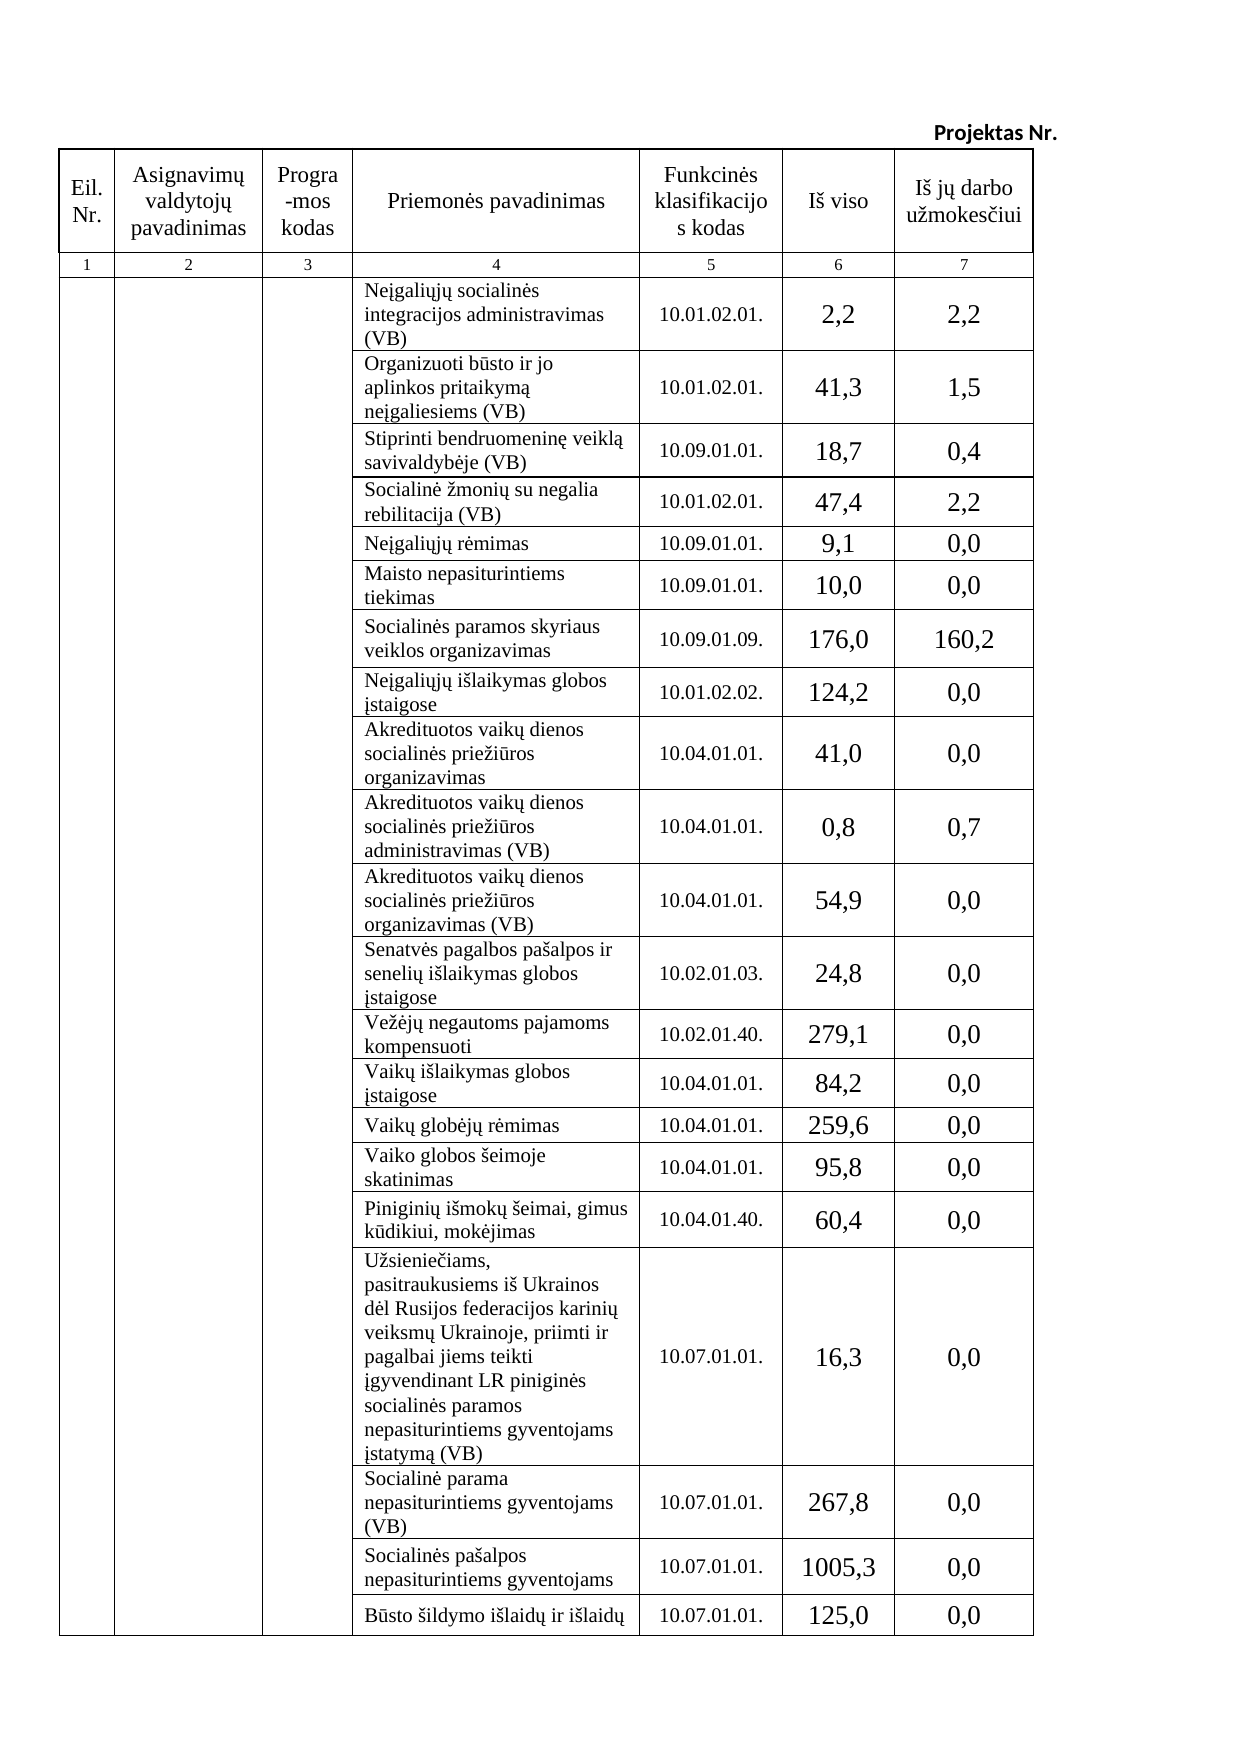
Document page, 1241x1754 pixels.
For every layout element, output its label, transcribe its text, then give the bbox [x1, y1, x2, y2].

table_cell 24,8 [783, 937, 894, 1009]
table_cell 10.01.02.01. [640, 478, 782, 526]
table_cell [1061, 476, 1067, 526]
table_header Iš viso [783, 150, 894, 252]
table_cell [1061, 526, 1067, 560]
table_cell 160,2 [895, 610, 1033, 667]
table_cell Socialinė žmonių su negalia rebilitacija (VB) [353, 478, 639, 526]
table_cell 4 [353, 253, 639, 277]
table_cell 1,5 [895, 351, 1033, 423]
table_cell Piniginių išmokų šeimai, gimus kūdikiui, mokėjimas [353, 1192, 639, 1247]
table_cell 10.07.01.01. [640, 1595, 782, 1635]
table_cell 279,1 [783, 1010, 894, 1058]
table_cell [1061, 1009, 1067, 1058]
table_cell [1061, 1594, 1067, 1635]
table_cell [1034, 1142, 1061, 1191]
table_cell Socialinės pašalpos nepasiturintiems gyventojams [353, 1539, 639, 1594]
table_header Eil. Nr. [60, 150, 114, 252]
table_cell 5 [640, 253, 782, 277]
table_cell 84,2 [783, 1059, 894, 1107]
table_cell [1034, 252, 1061, 277]
table_cell 10,0 [783, 561, 894, 609]
table_cell [1061, 423, 1067, 476]
table_cell [1061, 1247, 1067, 1465]
table_cell Akredituotos vaikų dienos socialinės priežiūros administravimas (VB) [353, 790, 639, 862]
table_cell 10.02.01.03. [640, 937, 782, 1009]
table_cell Stiprinti bendruomeninę veiklą savivaldybėje (VB) [353, 424, 639, 476]
table_cell Vaikų globėjų rėmimas [353, 1108, 639, 1142]
table_cell 0,0 [895, 1248, 1033, 1465]
table_cell 125,0 [783, 1595, 894, 1635]
table_cell 0,0 [895, 717, 1033, 789]
table_cell [1034, 423, 1061, 476]
table_cell 0,0 [895, 1143, 1033, 1191]
table_header [1038, 148, 1061, 192]
table_cell 6 [783, 253, 894, 277]
table_header Funkcinės klasifikacijos kodas [640, 150, 782, 252]
table_cell 10.01.02.02. [640, 668, 782, 716]
table_cell [1061, 192, 1067, 252]
table_cell 0,0 [895, 1539, 1033, 1594]
table_cell 10.09.01.01. [640, 527, 782, 560]
table_cell Socialinė parama nepasiturintiems gyventojams (VB) [353, 1466, 639, 1538]
table_cell Būsto šildymo išlaidų ir išlaidų [353, 1595, 639, 1635]
table_cell [263, 278, 352, 1635]
table_cell 0,8 [783, 790, 894, 862]
table_cell Senatvės pagalbos pašalpos ir senelių išlaikymas globos įstaigose [353, 937, 639, 1009]
table_cell [1061, 277, 1067, 350]
table_cell 10.04.01.01. [640, 1143, 782, 1191]
table_cell 0,4 [895, 424, 1033, 476]
table_cell 0,0 [895, 1010, 1033, 1058]
table_cell [1061, 667, 1067, 716]
table_cell 2,2 [895, 278, 1033, 350]
table_cell 0,0 [895, 1108, 1033, 1142]
table_cell 60,4 [783, 1192, 894, 1247]
table_header Asignavimų valdytojų pavadinimas [115, 150, 262, 252]
table_cell [1061, 789, 1067, 862]
table_cell 10.04.01.01. [640, 790, 782, 862]
table_cell Maisto nepasiturintiems tiekimas [353, 561, 639, 609]
table_cell 0,0 [895, 1059, 1033, 1107]
table_cell [1061, 252, 1067, 277]
table_cell [1061, 863, 1067, 936]
table_cell Vaikų išlaikymas globos įstaigose [353, 1059, 639, 1107]
table_cell [1061, 1538, 1067, 1594]
table_cell [1061, 350, 1067, 423]
table_cell [1061, 1058, 1067, 1107]
table_cell [1034, 350, 1061, 423]
table_cell [1034, 277, 1061, 350]
table_cell 10.04.01.01. [640, 864, 782, 936]
table_cell [60, 278, 114, 1635]
table_cell 176,0 [783, 610, 894, 667]
table_cell 10.02.01.40. [640, 1010, 782, 1058]
table_cell [1061, 1107, 1067, 1142]
table_cell 2,2 [895, 478, 1033, 526]
table_cell Neįgaliųjų socialinės integracijos administravimas (VB) [353, 278, 639, 350]
table_cell 0,0 [895, 1595, 1033, 1635]
table_cell 10.09.01.01. [640, 561, 782, 609]
table_cell 54,9 [783, 864, 894, 936]
table_header [1034, 148, 1038, 192]
table_cell Akredituotos vaikų dienos socialinės priežiūros organizavimas (VB) [353, 864, 639, 936]
table_header Progra-mos kodas [263, 150, 352, 252]
table_cell 0,0 [895, 864, 1033, 936]
table_cell 16,3 [783, 1248, 894, 1465]
table_cell [1034, 1107, 1061, 1142]
table_cell 10.04.01.01. [640, 717, 782, 789]
table_cell 124,2 [783, 668, 894, 716]
table_cell [1034, 560, 1061, 609]
table_cell 10.04.01.01. [640, 1108, 782, 1142]
table_cell [1034, 667, 1061, 716]
table_cell 10.04.01.01. [640, 1059, 782, 1107]
table_cell 0,0 [895, 1192, 1033, 1247]
table_cell 10.09.01.01. [640, 424, 782, 476]
table_header Iš jų darbo užmokesčiui [895, 150, 1032, 252]
table_cell [1061, 1465, 1067, 1538]
table_cell Vežėjų negautoms pajamoms kompensuoti [353, 1010, 639, 1058]
table_cell [1034, 526, 1061, 560]
table_cell [1034, 1058, 1061, 1107]
table_cell 0,0 [895, 527, 1033, 560]
table_cell 1005,3 [783, 1539, 894, 1594]
table_cell 10.07.01.01. [640, 1248, 782, 1465]
table_header [1061, 148, 1067, 192]
table_cell 10.04.01.40. [640, 1192, 782, 1247]
table_cell 0,0 [895, 1466, 1033, 1538]
table_cell 41,0 [783, 717, 894, 789]
table_cell [1034, 1538, 1061, 1594]
table_cell [115, 278, 262, 1635]
table_cell 0,7 [895, 790, 1033, 862]
table_cell [1034, 476, 1061, 526]
table_cell 9,1 [783, 527, 894, 560]
table_cell 18,7 [783, 424, 894, 476]
table_cell [1061, 936, 1067, 1009]
table_cell 0,0 [895, 937, 1033, 1009]
table_cell [1034, 1594, 1061, 1635]
table_cell [1034, 1465, 1061, 1538]
table_cell 267,8 [783, 1466, 894, 1538]
table_cell [1061, 1142, 1067, 1191]
table_cell 10.07.01.01. [640, 1539, 782, 1594]
table_cell 3 [263, 253, 352, 277]
table_cell Organizuoti būsto ir jo aplinkos pritaikymą neįgaliesiems (VB) [353, 351, 639, 423]
table_cell 1 [60, 253, 114, 277]
table_cell [1034, 1191, 1061, 1247]
table_cell Vaiko globos šeimoje skatinimas [353, 1143, 639, 1191]
table_cell [1061, 609, 1067, 667]
table_cell Socialinės paramos skyriaus veiklos organizavimas [353, 610, 639, 667]
table_cell [1034, 192, 1061, 252]
table_cell 10.01.02.01. [640, 351, 782, 423]
table_cell 2,2 [783, 278, 894, 350]
table_cell 10.07.01.01. [640, 1466, 782, 1538]
table_cell 259,6 [783, 1108, 894, 1142]
table_cell 95,8 [783, 1143, 894, 1191]
table_cell Neįgaliųjų rėmimas [353, 527, 639, 560]
table_cell [1034, 1009, 1061, 1058]
table_header Priemonės pavadinimas [353, 150, 639, 252]
table_cell 7 [895, 253, 1033, 277]
table_cell 47,4 [783, 478, 894, 526]
table_cell 0,0 [895, 561, 1033, 609]
table_cell 10.09.01.09. [640, 610, 782, 667]
table_cell 0,0 [895, 668, 1033, 716]
table_cell Neįgaliųjų išlaikymas globos įstaigose [353, 668, 639, 716]
table_cell [1034, 936, 1061, 1009]
table_cell [1061, 1191, 1067, 1247]
table_cell [1061, 560, 1067, 609]
table_cell [1061, 716, 1067, 789]
table_cell Akredituotos vaikų dienos socialinės priežiūros organizavimas [353, 717, 639, 789]
table_cell [1034, 609, 1061, 667]
table_cell [1034, 716, 1061, 789]
table_cell 41,3 [783, 351, 894, 423]
table_cell 2 [115, 253, 262, 277]
table_cell [1034, 863, 1061, 936]
table_cell 10.01.02.01. [640, 278, 782, 350]
table_cell [1034, 1247, 1061, 1465]
table_cell [1034, 789, 1061, 862]
table_cell Užsieniečiams, pasitraukusiems iš Ukrainos dėl Rusijos federacijos karinių veiksmų Ukrainoje, priimti ir pagalbai jiems teikti įgyvendinant LR piniginės socialinės paramos nepasiturintiems gyventojams įstatymą (VB) [353, 1248, 639, 1465]
